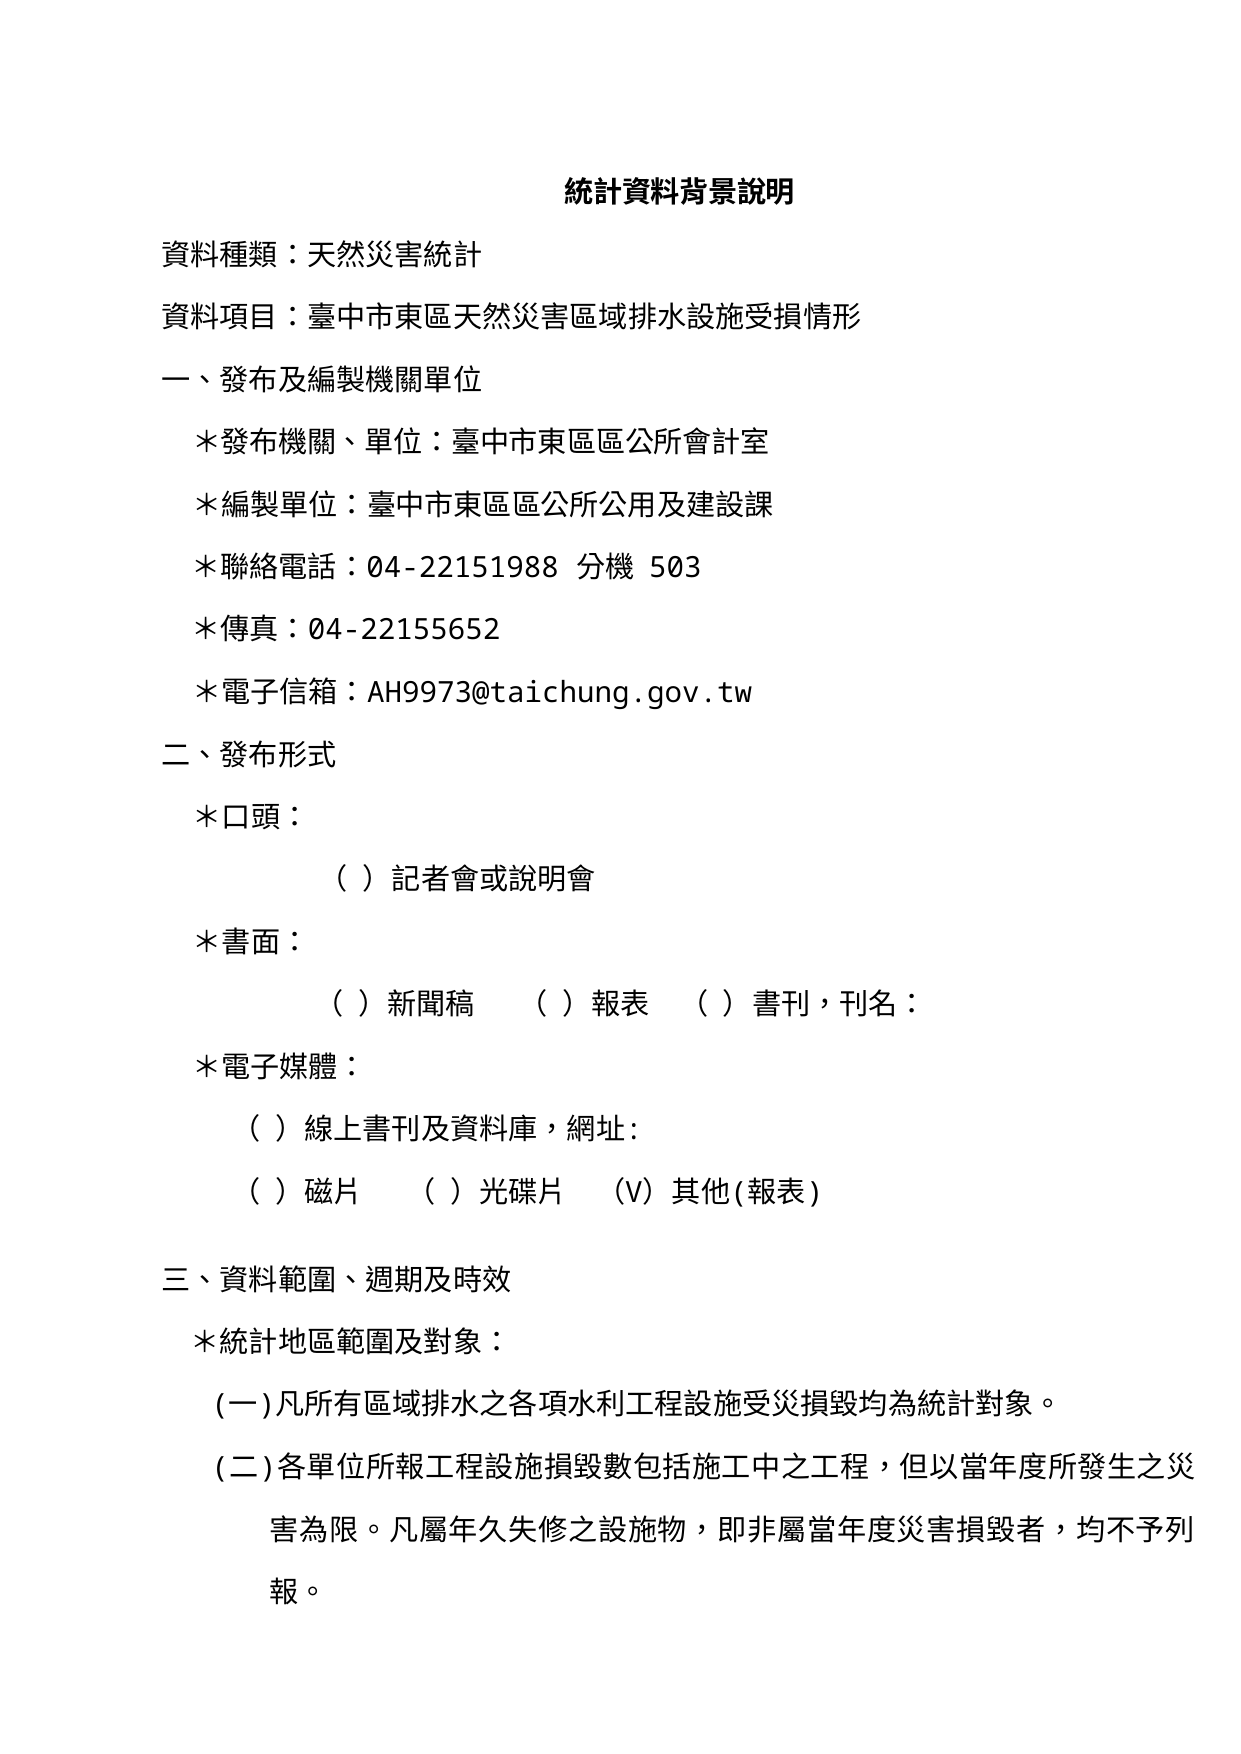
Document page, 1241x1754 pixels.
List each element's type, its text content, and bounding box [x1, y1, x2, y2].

table_header 統計資料背景說明 資料種類：天然災害統計 資料項目：臺中市東區天然災害區域排水設施受損情形 一、發布及編製機關單位 ＊發布機關、單位：臺中市東區區公所會計室 ＊編製單位：臺中市東區區公所公用及建設課 ＊聯絡電話：04-22151988 分機 503 ＊傳真：04-22155652 ＊電子信箱：AH9973@taichung.gov.tw 二、發布形式 口頭： （ ）記者會或說明會 書面： （ ）新聞稿 （ ）報表 （ ）書刊，刊名： ＊電子媒體： （ ）線上書刊及資料庫，網址: （ ）磁片 （ ）光碟片 （V）其他(報表) 三、資料範圍、週期及時效 ＊統計地區範圍及對象： (一)凡所有區域排水之各項水利工程設施受災損毀均為統計對象。 (二)各單位所報工程設施損毀數包括施工中之工程，但以當年度所發生之災害為限。凡屬年久失修之設施物，即非屬當年度災害損毀者，均不予列報。 [150, 148, 1209, 1638]
